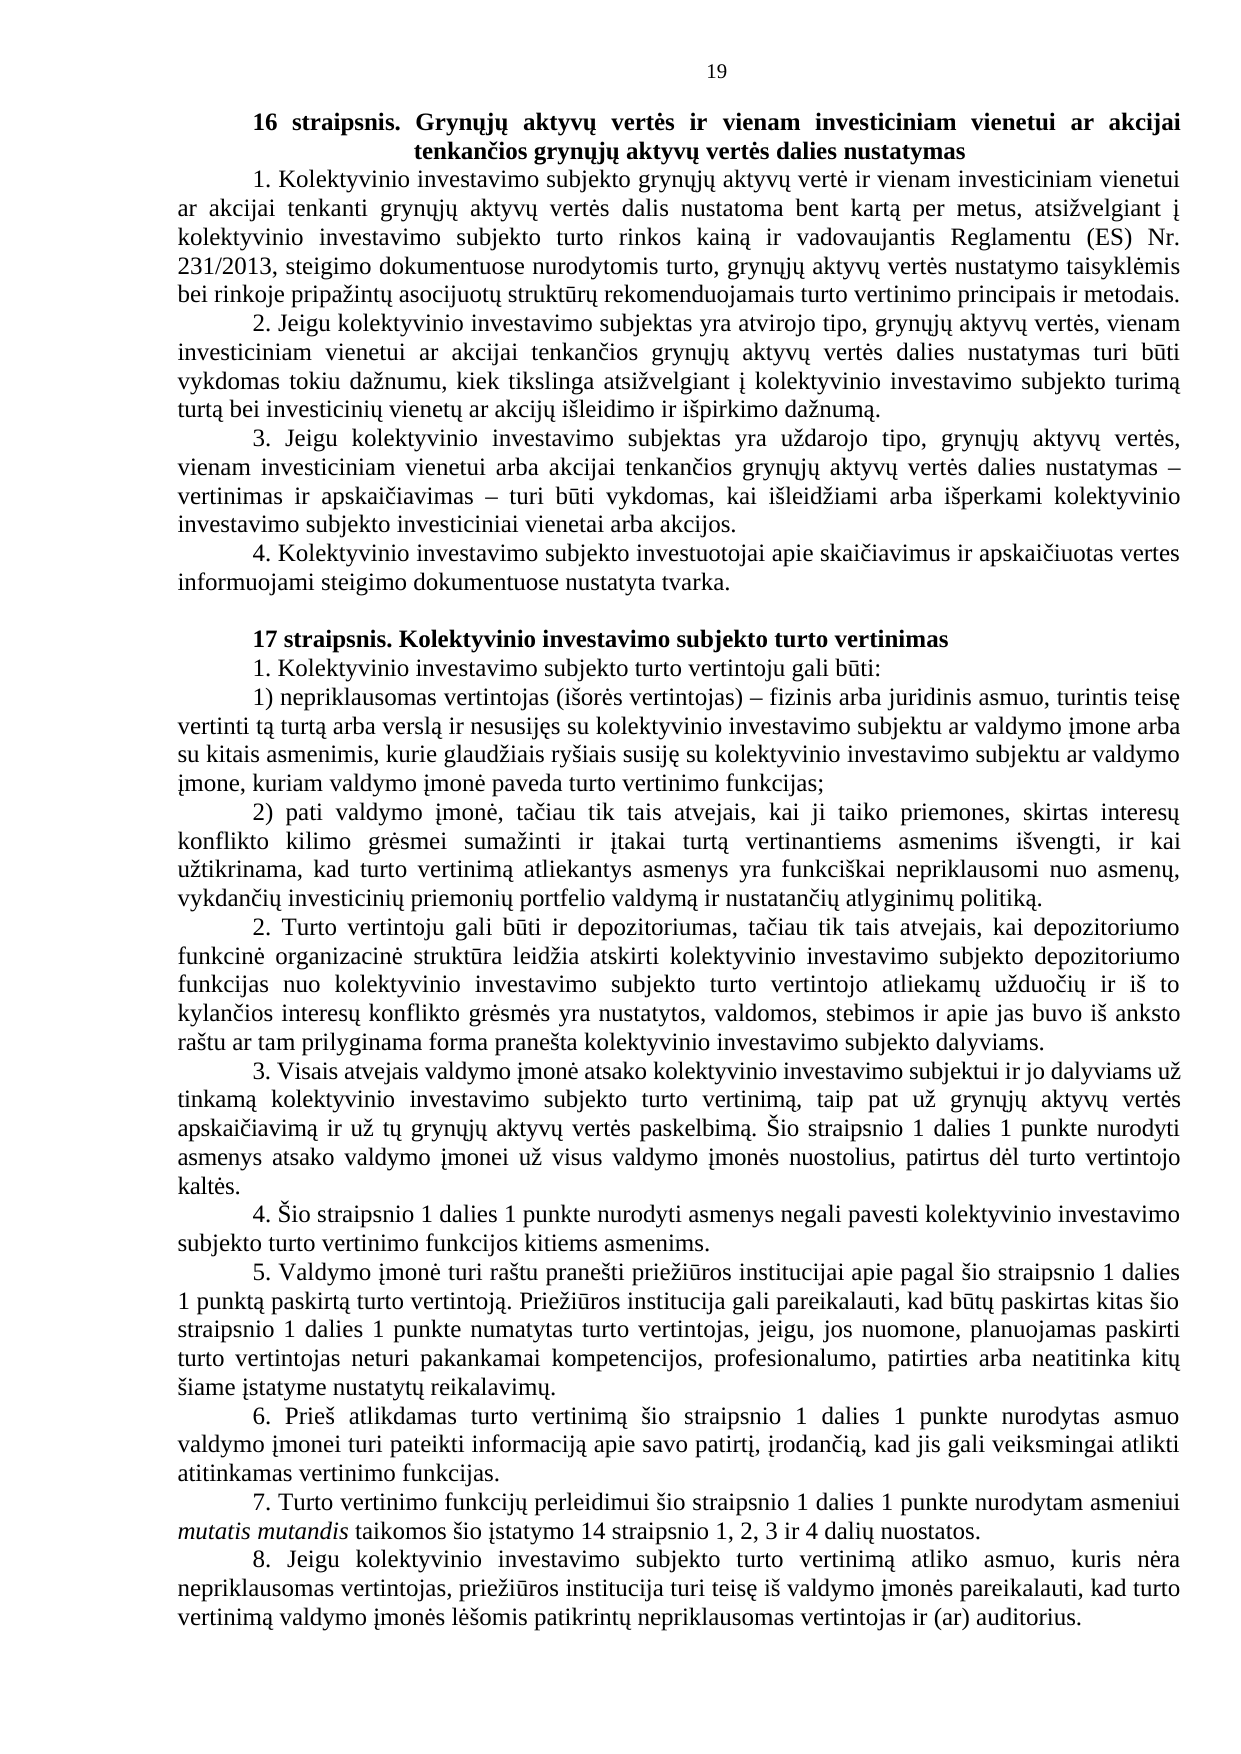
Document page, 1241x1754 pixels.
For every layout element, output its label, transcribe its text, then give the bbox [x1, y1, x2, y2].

text 1. Kolektyvinio investavimo subjekto turto vertintoju gali būti: [177, 653, 1181, 682]
text 5. Valdymo įmonė turi raštu pranešti priežiūros institucijai apie pagal šio straipsnio 1 dalies 1 punktą paskirtą turto vertintoją. Priežiūros institucija gali pareikalauti, kad būtų paskirtas kitas šio straipsnio 1 dalies 1 punkte numatytas turto vertintojas, jeigu, jos nuomone, planuojamas paskirti turto vertintojas neturi pakankamai kompetencijos, profesionalumo, patirties arba neatitinka kitų šiame įstatyme nustatytų reikalavimų. [177, 1257, 1181, 1401]
text 8. Jeigu kolektyvinio investavimo subjekto turto vertinimą atliko asmuo, kuris nėra nepriklausomas vertintojas, priežiūros institucija turi teisę iš valdymo įmonės pareikalauti, kad turto vertinimą valdymo įmonės lėšomis patikrintų nepriklausomas vertintojas ir (ar) auditorius. [177, 1544, 1181, 1631]
text 1) nepriklausomas vertintojas (išorės vertintojas) – fizinis arba juridinis asmuo, turintis teisę vertinti tą turtą arba verslą ir nesusijęs su kolektyvinio investavimo subjektu ar valdymo įmone arba su kitais asmenimis, kurie glaudžiais ryšiais susiję su kolektyvinio investavimo subjektu ar valdymo įmone, kuriam valdymo įmonė paveda turto vertinimo funkcijas; [177, 682, 1181, 797]
text 2. Turto vertintoju gali būti ir depozitoriumas, tačiau tik tais atvejais, kai depozitoriumo funkcinė organizacinė struktūra leidžia atskirti kolektyvinio investavimo subjekto depozitoriumo funkcijas nuo kolektyvinio investavimo subjekto turto vertintojo atliekamų užduočių ir iš to kylančios interesų konflikto grėsmės yra nustatytos, valdomos, stebimos ir apie jas buvo iš anksto raštu ar tam prilyginama forma pranešta kolektyvinio investavimo subjekto dalyviams. [177, 912, 1181, 1056]
text 17 straipsnis. Kolektyvinio investavimo subjekto turto vertinimas [252, 624, 1181, 653]
text 3. Jeigu kolektyvinio investavimo subjektas yra uždarojo tipo, grynųjų aktyvų vertės, vienam investiciniam vienetui arba akcijai tenkančios grynųjų aktyvų vertės dalies nustatymas – vertinimas ir apskaičiavimas – turi būti vykdomas, kai išleidžiami arba išperkami kolektyvinio investavimo subjekto investiciniai vienetai arba akcijos. [177, 423, 1181, 538]
text 4. Kolektyvinio investavimo subjekto investuotojai apie skaičiavimus ir apskaičiuotas vertes informuojami steigimo dokumentuose nustatyta tvarka. [177, 538, 1181, 596]
text 3. Visais atvejais valdymo įmonė atsako kolektyvinio investavimo subjektui ir jo dalyviams už tinkamą kolektyvinio investavimo subjekto turto vertinimą, taip pat už grynųjų aktyvų vertės apskaičiavimą ir už tų grynųjų aktyvų vertės paskelbimą. Šio straipsnio 1 dalies 1 punkte nurodyti asmenys atsako valdymo įmonei už visus valdymo įmonės nuostolius, patirtus dėl turto vertintojo kaltės. [177, 1056, 1181, 1199]
text 4. Šio straipsnio 1 dalies 1 punkte nurodyti asmenys negali pavesti kolektyvinio investavimo subjekto turto vertinimo funkcijos kitiems asmenims. [177, 1199, 1181, 1257]
text 2. Jeigu kolektyvinio investavimo subjektas yra atvirojo tipo, grynųjų aktyvų vertės, vienam investiciniam vienetui ar akcijai tenkančios grynųjų aktyvų vertės dalies nustatymas turi būti vykdomas tokiu dažnumu, kiek tikslinga atsižvelgiant į kolektyvinio investavimo subjekto turimą turtą bei investicinių vienetų ar akcijų išleidimo ir išpirkimo dažnumą. [177, 308, 1181, 423]
text 16 straipsnis. Grynųjų aktyvų vertės ir vienam investiciniam vienetui ar akcijai tenkančios grynųjų aktyvų vertės dalies nustatymas [252, 107, 1181, 164]
text 6. Prieš atlikdamas turto vertinimą šio straipsnio 1 dalies 1 punkte nurodytas asmuo valdymo įmonei turi pateikti informaciją apie savo patirtį, įrodančią, kad jis gali veiksmingai atlikti atitinkamas vertinimo funkcijas. [177, 1401, 1181, 1487]
text 7. Turto vertinimo funkcijų perleidimui šio straipsnio 1 dalies 1 punkte nurodytam asmeniui mutatis mutandis taikomos šio įstatymo 14 straipsnio 1, 2, 3 ir 4 dalių nuostatos. [177, 1487, 1181, 1544]
text 2) pati valdymo įmonė, tačiau tik tais atvejais, kai ji taiko priemones, skirtas interesų konflikto kilimo grėsmei sumažinti ir įtakai turtą vertinantiems asmenims išvengti, ir kai užtikrinama, kad turto vertinimą atliekantys asmenys yra funkciškai nepriklausomi nuo asmenų, vykdančių investicinių priemonių portfelio valdymą ir nustatančių atlyginimų politiką. [177, 797, 1181, 912]
text 1. Kolektyvinio investavimo subjekto grynųjų aktyvų vertė ir vienam investiciniam vienetui ar akcijai tenkanti grynųjų aktyvų vertės dalis nustatoma bent kartą per metus, atsižvelgiant į kolektyvinio investavimo subjekto turto rinkos kainą ir vadovaujantis Reglamentu (ES) Nr. 231/2013, steigimo dokumentuose nurodytomis turto, grynųjų aktyvų vertės nustatymo taisyklėmis bei rinkoje pripažintų asocijuotų struktūrų rekomenduojamais turto vertinimo principais ir metodais. [177, 164, 1181, 308]
